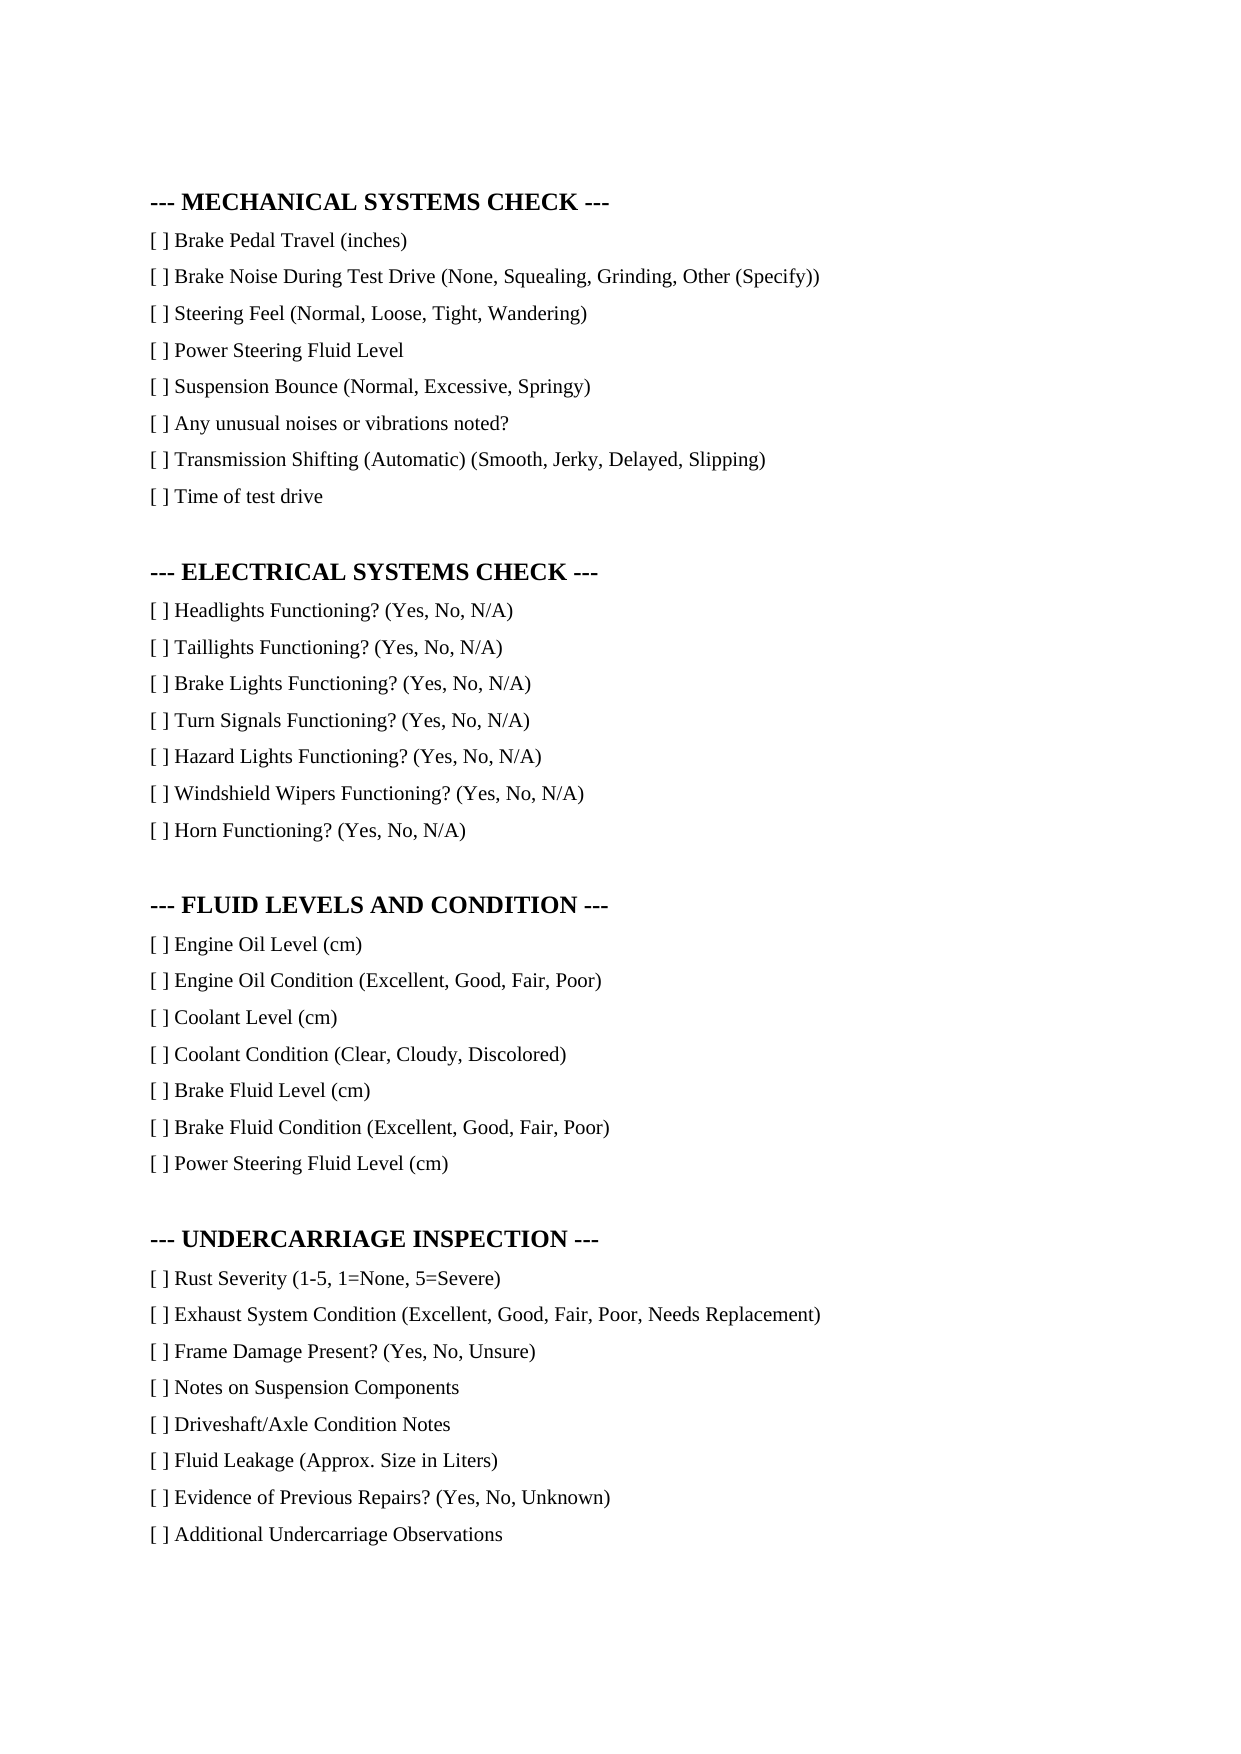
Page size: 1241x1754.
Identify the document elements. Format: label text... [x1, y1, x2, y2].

text --- UNDERCARRIAGE INSPECTION --- [150, 1224, 1090, 1253]
text --- MECHANICAL SYSTEMS CHECK --- [150, 187, 1090, 215]
text [ ] Rust Severity (1-5, 1=None, 5=Severe) [150, 1266, 1090, 1290]
text [ ] Notes on Suspension Components [150, 1375, 1090, 1399]
text [ ] Hazard Lights Functioning? (Yes, No, N/A) [150, 744, 1090, 768]
text [ ] Taillights Functioning? (Yes, No, N/A) [150, 635, 1090, 659]
text [ ] Brake Fluid Level (cm) [150, 1078, 1090, 1102]
text --- ELECTRICAL SYSTEMS CHECK --- [150, 557, 1090, 586]
text [ ] Exhaust System Condition (Excellent, Good, Fair, Poor, Needs Replacement) [150, 1302, 1090, 1326]
text [ ] Coolant Condition (Clear, Cloudy, Discolored) [150, 1042, 1090, 1066]
text [ ] Windshield Wipers Functioning? (Yes, No, N/A) [150, 781, 1090, 805]
text [ ] Steering Feel (Normal, Loose, Tight, Wandering) [150, 301, 1090, 325]
text [ ] Brake Noise During Test Drive (None, Squealing, Grinding, Other (Specify)) [150, 264, 1090, 288]
text [ ] Transmission Shifting (Automatic) (Smooth, Jerky, Delayed, Slipping) [150, 447, 1090, 471]
text [ ] Evidence of Previous Repairs? (Yes, No, Unknown) [150, 1485, 1090, 1509]
text [ ] Power Steering Fluid Level [150, 337, 1090, 362]
text --- FLUID LEVELS AND CONDITION --- [150, 891, 1090, 919]
text [ ] Brake Lights Functioning? (Yes, No, N/A) [150, 671, 1090, 695]
text [ ] Time of test drive [150, 484, 1090, 508]
text [ ] Any unusual noises or vibrations noted? [150, 411, 1090, 435]
text [ ] Suspension Bounce (Normal, Excessive, Springy) [150, 374, 1090, 398]
text [ ] Horn Functioning? (Yes, No, N/A) [150, 817, 1090, 842]
text [ ] Headlights Functioning? (Yes, No, N/A) [150, 598, 1090, 622]
text [ ] Driveshaft/Axle Condition Notes [150, 1412, 1090, 1436]
text [ ] Fluid Leakage (Approx. Size in Liters) [150, 1448, 1090, 1472]
text [ ] Brake Pedal Travel (inches) [150, 228, 1090, 252]
text [ ] Engine Oil Condition (Excellent, Good, Fair, Poor) [150, 968, 1090, 992]
text [ ] Turn Signals Functioning? (Yes, No, N/A) [150, 708, 1090, 732]
text [ ] Power Steering Fluid Level (cm) [150, 1151, 1090, 1175]
text [ ] Additional Undercarriage Observations [150, 1522, 1090, 1546]
text [ ] Engine Oil Level (cm) [150, 932, 1090, 956]
text [ ] Brake Fluid Condition (Excellent, Good, Fair, Poor) [150, 1115, 1090, 1139]
text [ ] Frame Damage Present? (Yes, No, Unsure) [150, 1339, 1090, 1363]
text [ ] Coolant Level (cm) [150, 1005, 1090, 1029]
